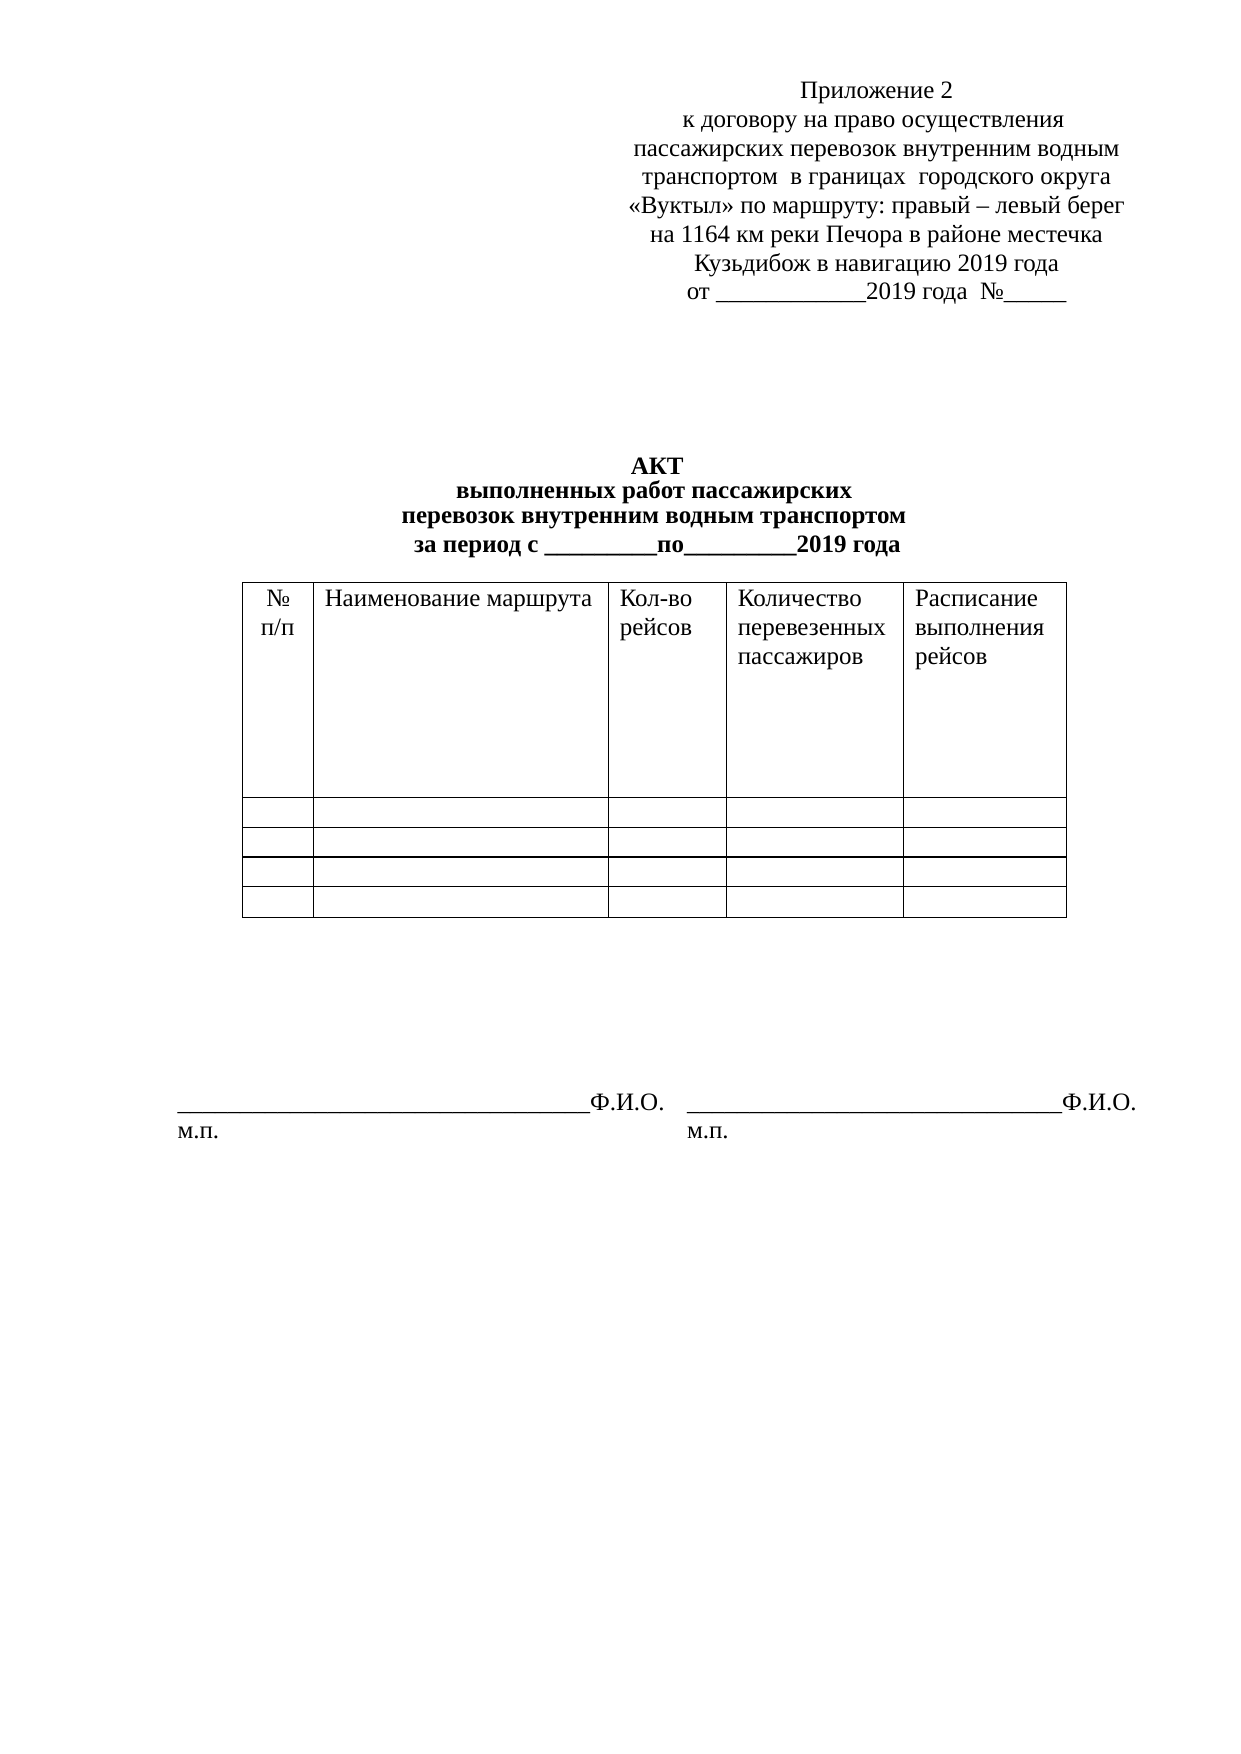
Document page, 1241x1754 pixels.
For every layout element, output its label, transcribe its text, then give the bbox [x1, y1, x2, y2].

table_cell [243, 798, 313, 827]
text выполненных работ пассажирских [177, 479, 1137, 504]
table_header Расписание выполнения рейсов [904, 583, 1066, 797]
table_header Наименование маршрута [314, 583, 608, 797]
table_cell [609, 887, 726, 917]
text за период с _________по_________2019 года [177, 529, 1137, 557]
table_cell [904, 887, 1066, 917]
table_cell [609, 828, 726, 856]
table_cell [314, 858, 608, 886]
table_cell [243, 858, 313, 886]
table_cell [243, 828, 313, 856]
table_header № п/п [243, 583, 313, 797]
table_cell [727, 828, 903, 856]
table_cell [727, 798, 903, 827]
table_cell [243, 887, 313, 917]
table_cell [904, 828, 1066, 856]
table_cell [314, 887, 608, 917]
text АКТ [177, 454, 1137, 479]
table_header Кол-во рейсов [609, 583, 726, 797]
table_header ______________________________Ф.И.О. м.п. [676, 1000, 1148, 1144]
table_header Приложение 2 к договору на право осуществления пассажирских перевозок внутренним водным транспортом в границах городского округа «Вуктыл» по маршруту: правый – левый берег на 1164 км реки Печора в районе местечка Кузьдибож в навигацию 2019 года от ____________2019 года №_____ [616, 79, 1137, 305]
table_cell [314, 828, 608, 856]
table_header Количество перевезенных пассажиров [727, 583, 903, 797]
text перевозок внутренним водным транспортом [177, 504, 1137, 529]
table_cell [727, 858, 903, 886]
table_cell [904, 798, 1066, 827]
table_cell [727, 887, 903, 917]
table_header _________________________________Ф.И.О. м.п. [166, 1000, 676, 1144]
table_cell [314, 798, 608, 827]
table_cell [609, 798, 726, 827]
table_cell [904, 858, 1066, 886]
table_cell [609, 858, 726, 886]
